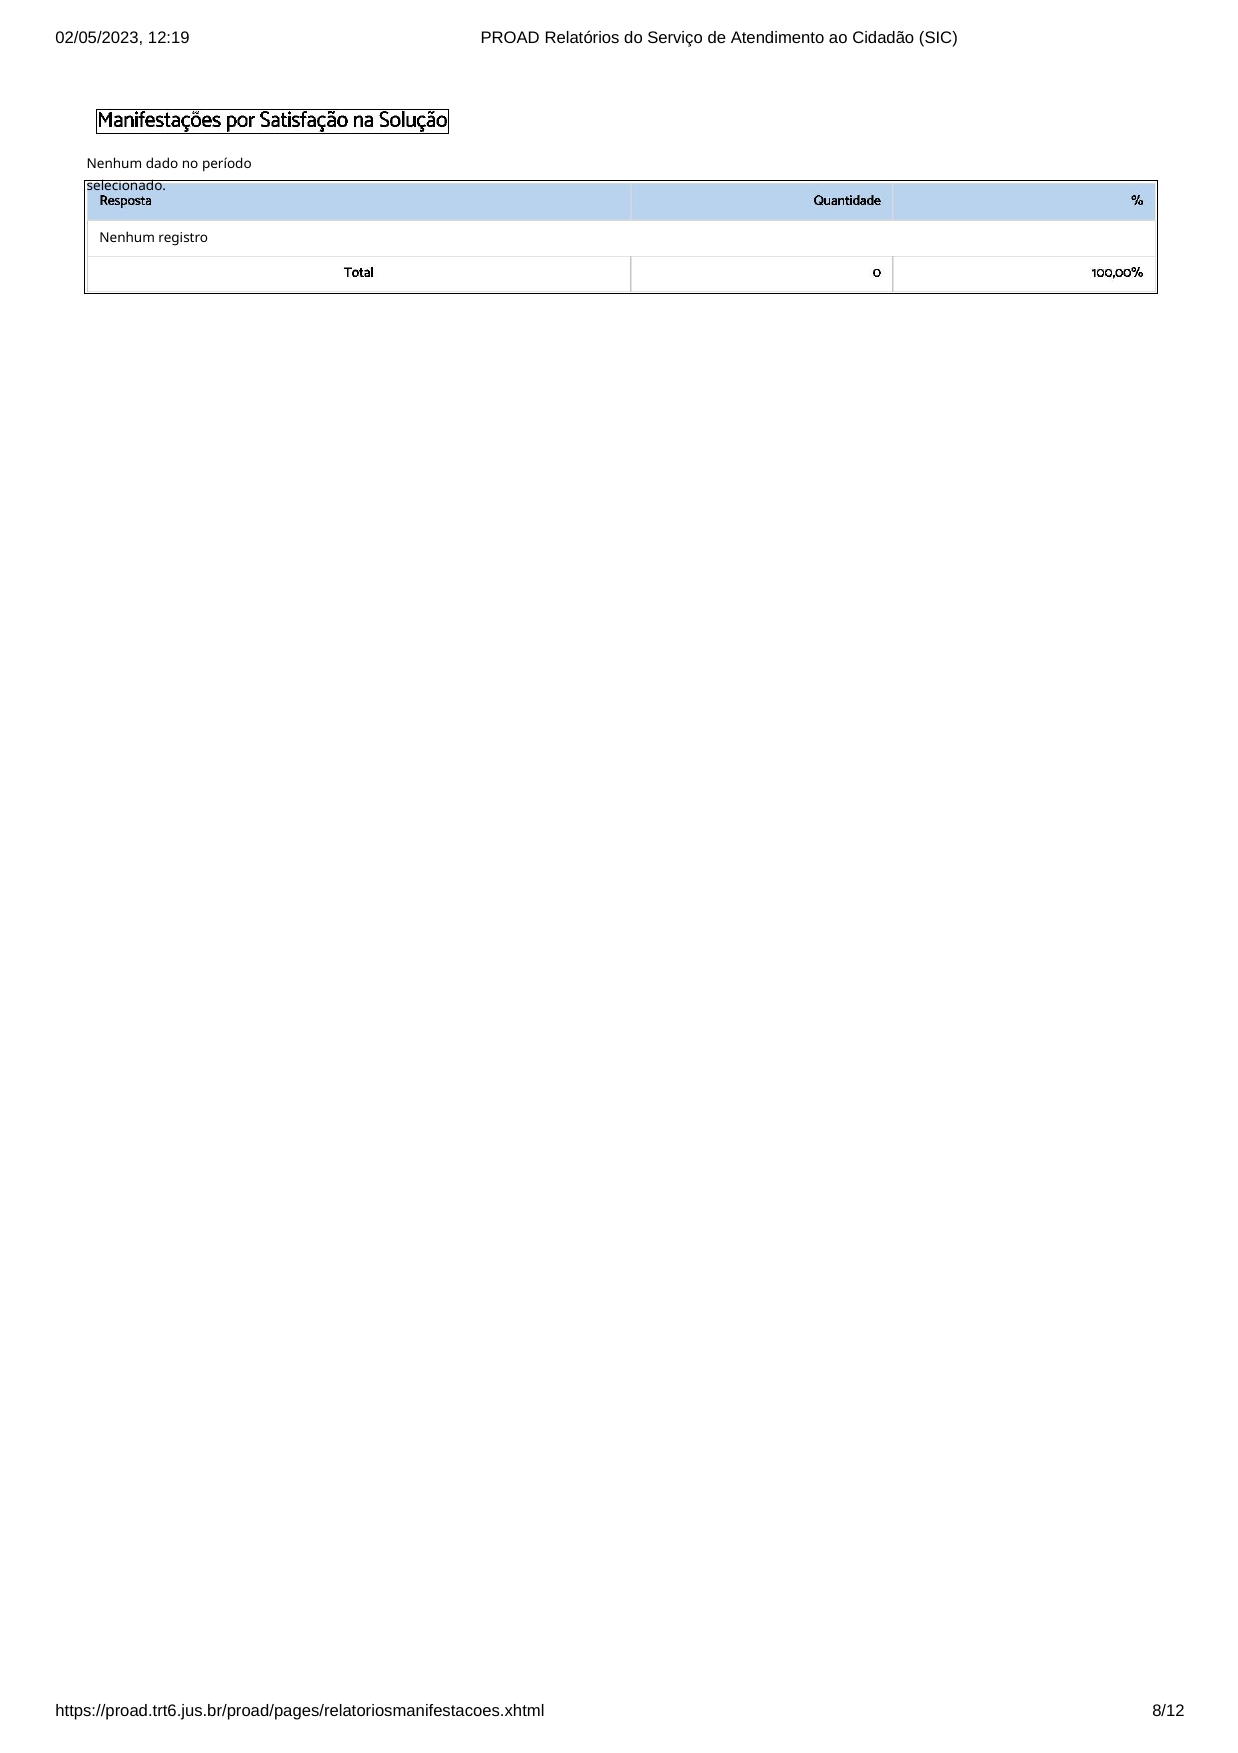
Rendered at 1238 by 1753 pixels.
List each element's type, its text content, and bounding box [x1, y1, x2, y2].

text Nenhum dado no período selecionado. [86, 151, 332, 195]
picture [97, 110, 448, 133]
text 0 [55, 29, 64, 47]
text 2/05/2023, 12:19 [64, 29, 214, 47]
text 8/12 [1152, 1702, 1209, 1720]
picture [85, 181, 1157, 293]
text Nenhum registro [99, 225, 217, 247]
text PROAD Relatórios do Serviço de Atendimento ao Cidadão (SIC) [480, 29, 982, 47]
text 0 [57, 33, 62, 42]
text https://proad.trt6.jus.br/proad/pages/relatoriosmanifestacoes.xhtml [55, 1702, 569, 1720]
